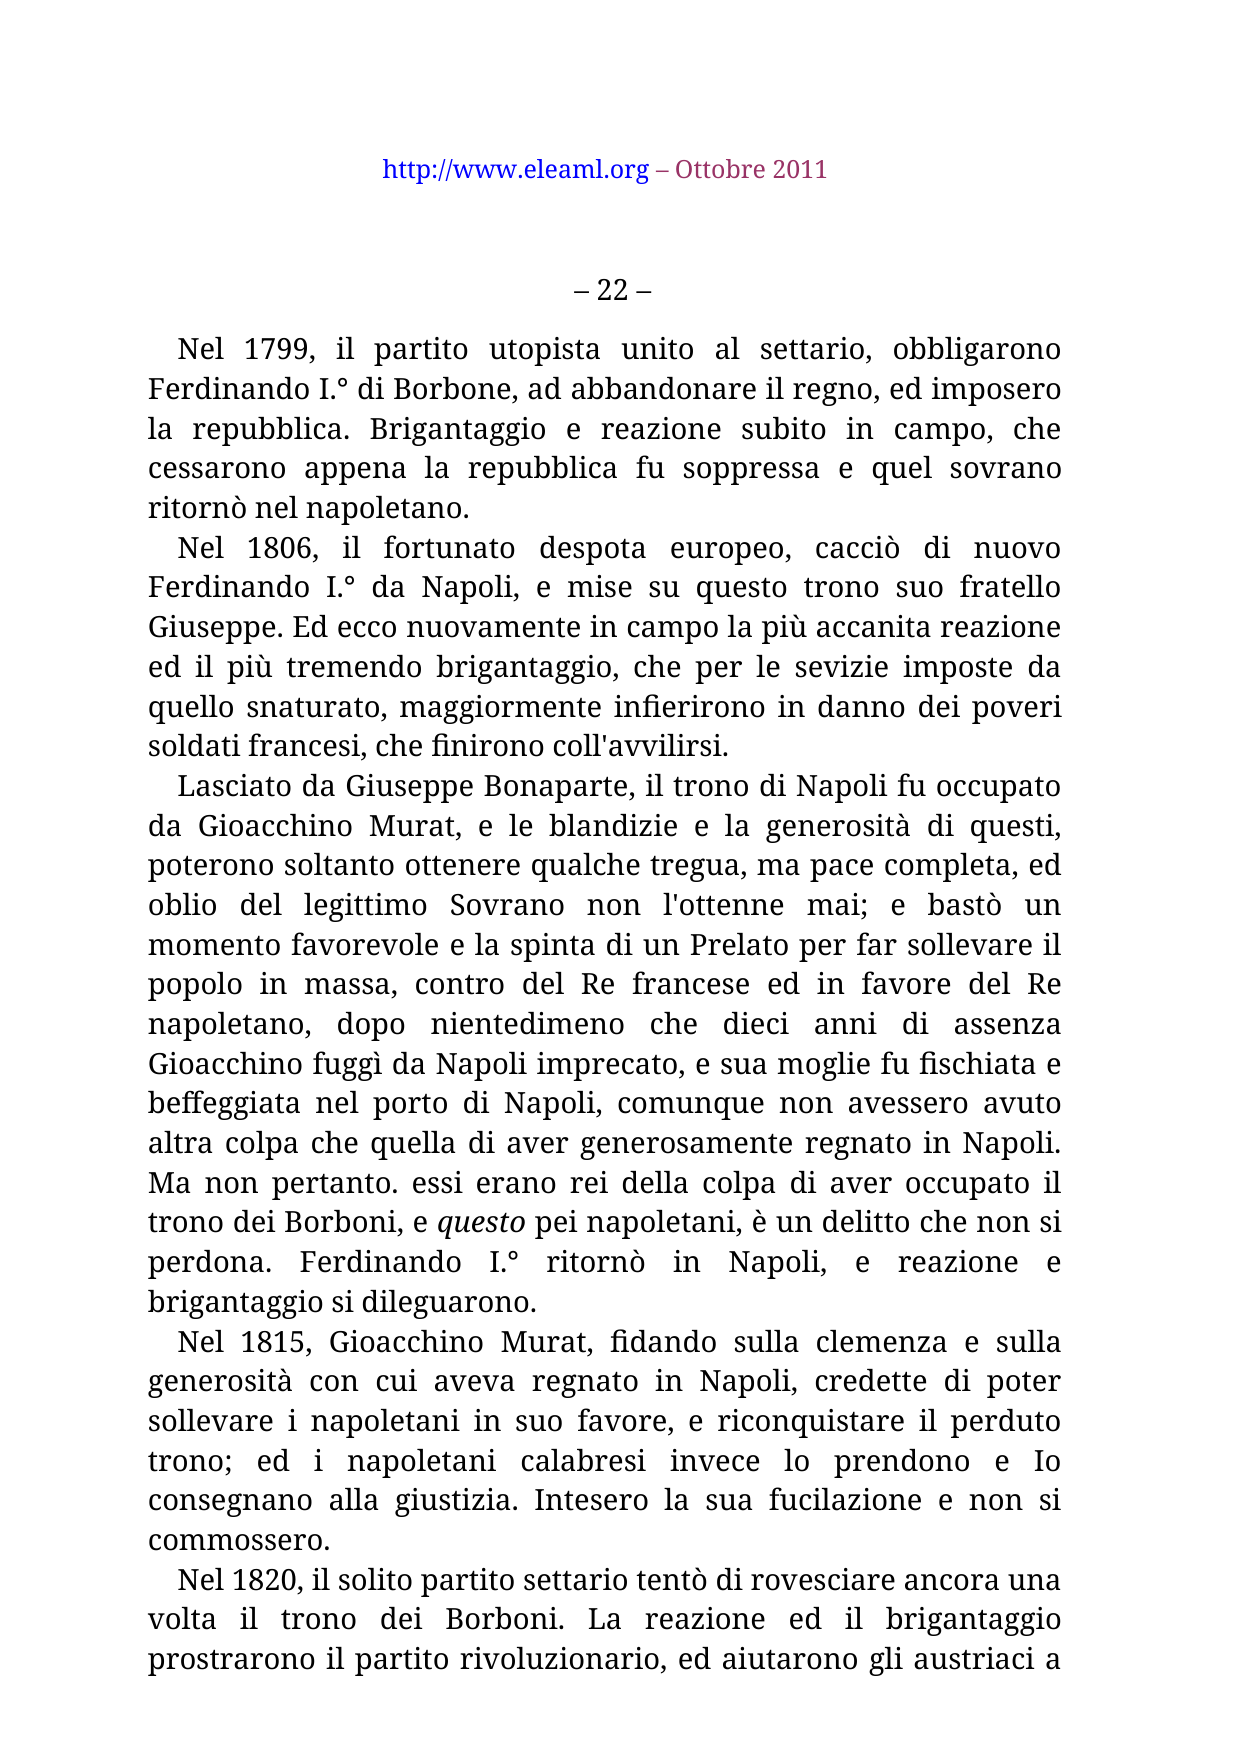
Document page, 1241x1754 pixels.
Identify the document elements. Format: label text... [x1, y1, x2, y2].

text – 22 – [148, 269, 1063, 309]
text Nel 1799, il partito utopista unito al settario, obbligarono Ferdinando I.° di Borbone, ad abbandonare il regno, ed imposero la repubblica. Brigantaggio e reazione subito in campo, che cessarono appena la repubblica fu soppressa e quel sovrano ritornò nel napoletano. [148, 329, 1063, 527]
text Nel 1806, il fortunato despota europeo, cacciò di nuovo Ferdinando I.° da Napoli, e mise su questo trono suo fratello Giuseppe. Ed ecco nuovamente in campo la più accanita reazione ed il più tremendo brigantaggio, che per le sevizie imposte da quello snaturato, maggiormente infierirono in danno dei poveri soldati francesi, che finirono coll'avvilirsi. [148, 527, 1063, 765]
text Lasciato da Giuseppe Bonaparte, il trono di Napoli fu occupato da Gioacchino Murat, e le blandizie e la generosità di questi, poterono soltanto ottenere qualche tregua, ma pace completa, ed oblio del legittimo Sovrano non l'ottenne mai; e bastò un momento favorevole e la spinta di un Prelato per far sollevare il popolo in massa, contro del Re francese ed in favore del Re napoletano, dopo nientedimeno che dieci anni di assenza Gioacchino fuggì da Napoli imprecato, e sua moglie fu fischiata e beffeggiata nel porto di Napoli, comunque non avessero avuto altra colpa che quella di aver generosamente regnato in Napoli. Ma non pertanto. essi erano rei della colpa di aver occupato il trono dei Borboni, e questo pei napoletani, è un delitto che non si perdona. Ferdinando I.° ritornò in Napoli, e reazione e brigantaggio si dileguarono. [148, 765, 1063, 1321]
text Nel 1820, il solito partito settario tentò di rovesciare ancora una volta il trono dei Borboni. La reazione ed il brigantaggio prostrarono il partito rivoluzionario, ed aiutarono gli austriaci a [148, 1559, 1063, 1678]
text Nel 1815, Gioacchino Murat, fidando sulla clemenza e sulla generosità con cui aveva regnato in Napoli, credette di poter sollevare i napoletani in suo favore, e riconquistare il perduto trono; ed i napoletani calabresi invece lo prendono e Io consegnano alla giustizia. Intesero la sua fucilazione e non si commossero. [148, 1321, 1063, 1559]
